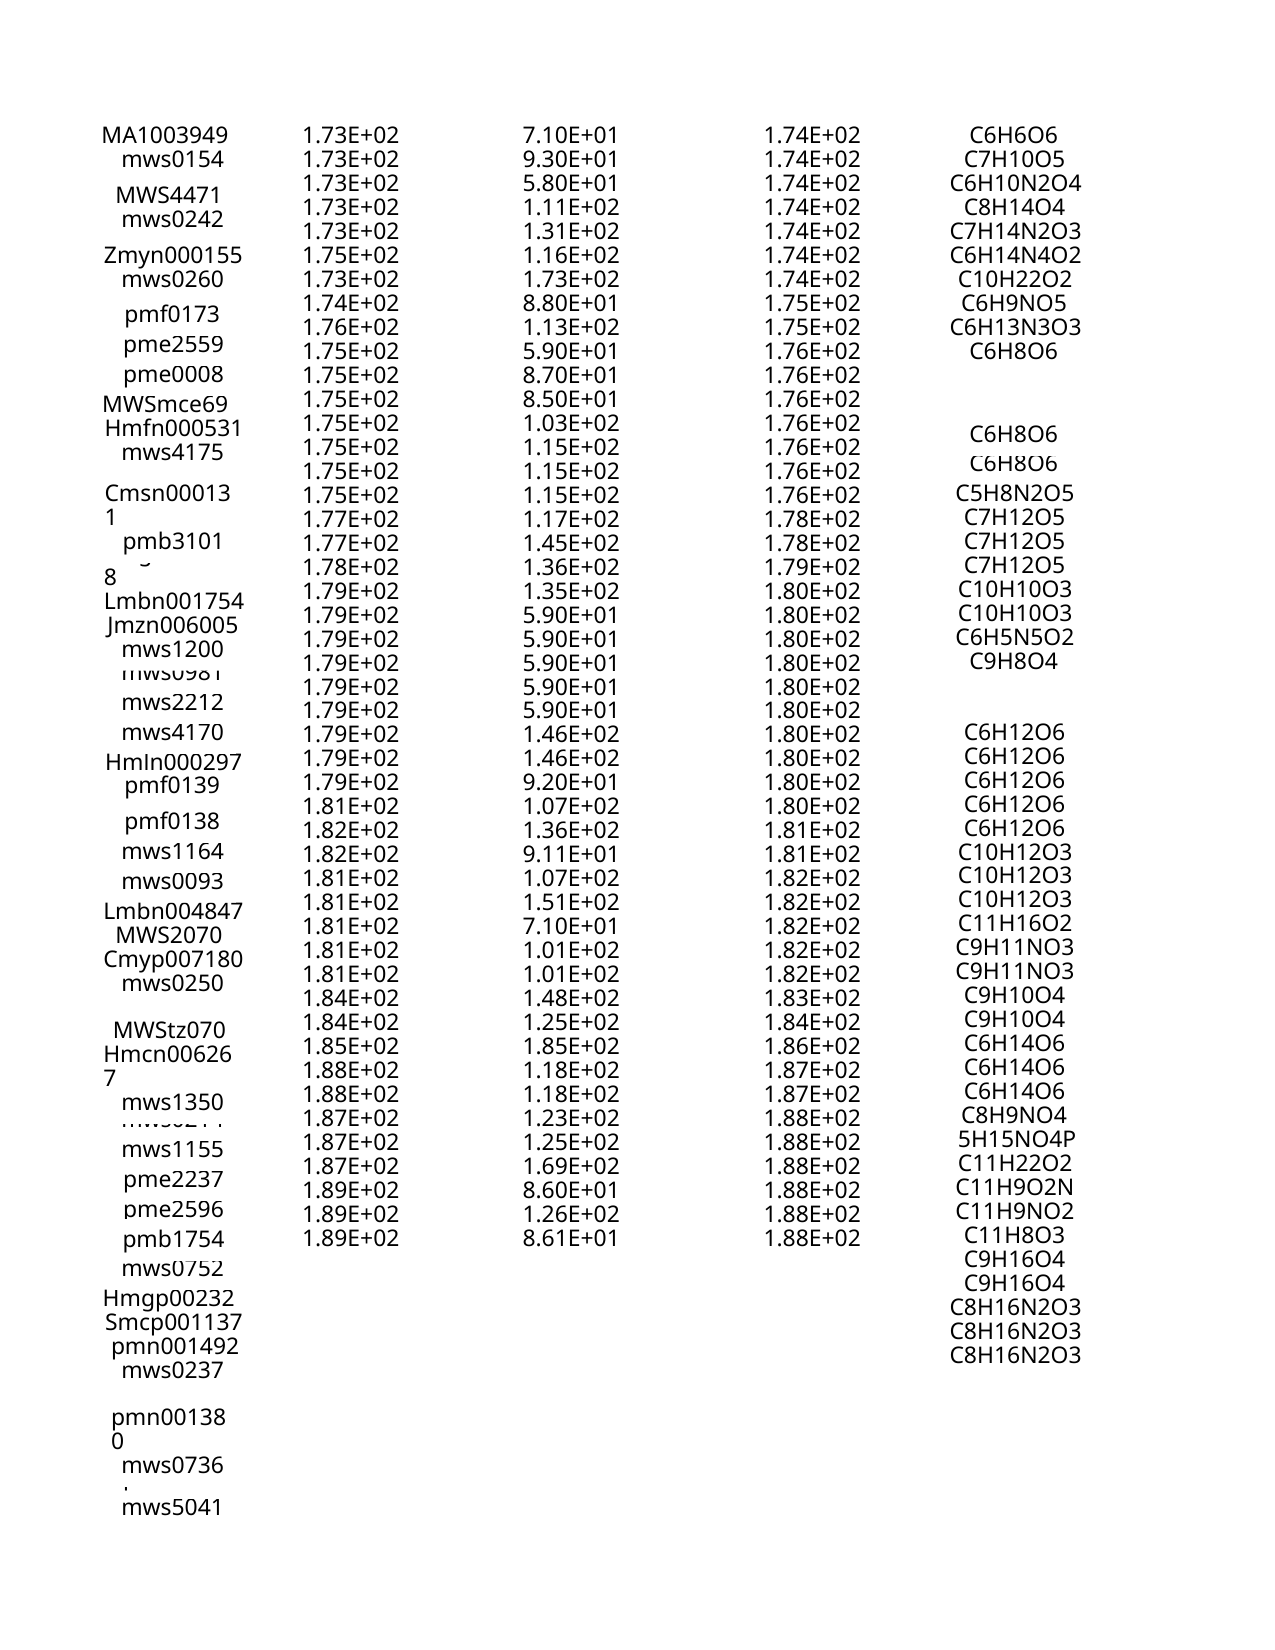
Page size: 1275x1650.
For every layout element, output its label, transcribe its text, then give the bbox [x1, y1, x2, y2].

text C8H14O4 [963, 197, 1089, 221]
text 1.15E+02 [522, 460, 629, 484]
text C10H12O3 [958, 865, 1089, 889]
text Lmbn004847 [103, 900, 245, 924]
text 1.74E+02 [763, 268, 870, 292]
text pme2559 [123, 336, 225, 357]
text 1.69E+02 [522, 1155, 629, 1179]
text pmn001492 [111, 1335, 243, 1359]
text 1.82E+02 [763, 915, 870, 939]
text 1.89E+02 [302, 1203, 409, 1227]
text 1.88E+02 [763, 1179, 870, 1203]
text C6H12O6 [963, 793, 1089, 817]
text C11H8O3 [963, 1224, 1089, 1248]
text 1.87E+02 [763, 1059, 870, 1083]
text 1.23E+02 [522, 1107, 629, 1131]
text 1.75E+02 [302, 244, 409, 268]
text C6H9NO5 [961, 292, 1089, 316]
text 1.31E+02 [522, 221, 629, 244]
text 8.61E+01 [522, 1227, 629, 1251]
text Zmgn001448 [104, 563, 244, 590]
text 1.78E+02 [763, 532, 870, 556]
text C6H5N5O2 [955, 626, 1083, 650]
text pmb3101 [122, 530, 244, 554]
text C8H16N2O3 [949, 1296, 1089, 1320]
text mws0752 [121, 1261, 227, 1282]
text 1.81E+02 [302, 963, 409, 987]
text C6H6O6 [969, 125, 1089, 149]
text 1.86E+02 [763, 1035, 870, 1059]
text pmn001380 [111, 1407, 237, 1454]
text 1.79E+02 [302, 580, 409, 604]
text mws1200 [121, 638, 244, 662]
text 1.73E+02 [302, 197, 409, 221]
text 5H15NO4P [958, 1128, 1089, 1152]
text 8.50E+01 [522, 388, 629, 412]
text 1.79E+02 [302, 628, 409, 652]
text 1.45E+02 [522, 532, 629, 556]
text C6H14O6 [963, 1056, 1089, 1080]
text 1.76E+02 [763, 484, 870, 508]
text mws0242 [121, 208, 233, 232]
text 1.25E+02 [522, 1131, 629, 1155]
text 5.90E+01 [522, 700, 629, 724]
text 1.73E+02 [302, 149, 409, 173]
text 1.16E+02 [522, 244, 629, 268]
text mws0736 [121, 1454, 237, 1478]
text 1.82E+02 [763, 939, 870, 963]
text C8H16N2O3 [949, 1344, 1089, 1368]
text 1.81E+02 [763, 819, 870, 843]
text 5.90E+01 [522, 652, 629, 676]
text C7H14N2O3 [949, 221, 1089, 244]
text pme2596 [123, 1201, 225, 1219]
text C6H12O6 [963, 817, 1089, 841]
text 1.75E+02 [302, 388, 409, 412]
text 1.83E+02 [763, 987, 870, 1011]
text 9.30E+01 [522, 149, 629, 173]
text 1.76E+02 [763, 460, 870, 484]
text C11H16O2 [958, 913, 1089, 937]
text 1.75E+02 [302, 364, 409, 388]
text 1.87E+02 [302, 1155, 409, 1179]
text Hmln000297 [105, 751, 243, 775]
text C11H9NO2 [955, 1200, 1089, 1224]
text Hmfn000531 [104, 417, 244, 441]
text C6H8O6 [969, 423, 1069, 447]
text 1.89E+02 [302, 1227, 409, 1251]
text 1.79E+02 [302, 604, 409, 628]
text 1.79E+02 [302, 676, 409, 700]
text mws1164 [121, 843, 227, 864]
text 1.80E+02 [763, 604, 870, 628]
text C6H12O6 [963, 769, 1089, 793]
text 1.26E+02 [522, 1203, 629, 1227]
text 1.07E+02 [522, 796, 629, 819]
text 1.74E+02 [763, 125, 870, 149]
text C10H22O2 [958, 268, 1089, 292]
text mws5041 [121, 1499, 227, 1520]
text 1.74E+02 [763, 197, 870, 221]
text C9H11NO3 [955, 937, 1089, 961]
text Hmgp00232 [102, 1287, 243, 1311]
text 1.79E+02 [302, 700, 409, 724]
text Hmcn006267 [103, 1043, 245, 1091]
text 9.20E+01 [522, 772, 629, 796]
text mws4175 [121, 441, 244, 465]
text C10H12O3 [958, 889, 1089, 913]
text C9H10O4 [963, 1008, 1089, 1032]
text 1.76E+02 [302, 316, 409, 340]
text C6H14O6 [963, 1080, 1089, 1104]
text 1.07E+02 [522, 867, 629, 891]
text 1.82E+02 [763, 867, 870, 891]
text 1.75E+02 [763, 292, 870, 316]
text C6H13N3O3 [949, 316, 1089, 340]
text 1.81E+02 [302, 891, 409, 915]
text 1.46E+02 [522, 748, 629, 772]
text 1.74E+02 [763, 149, 870, 173]
text pmf0139 [124, 775, 243, 799]
text 1.82E+02 [763, 891, 870, 915]
text 1.74E+02 [763, 173, 870, 197]
text pmf0138 [124, 810, 224, 834]
text C6H14N4O2 [949, 244, 1089, 268]
text 1.80E+02 [763, 748, 870, 772]
text 8.60E+01 [522, 1179, 629, 1203]
text C10H10O3 [958, 578, 1083, 602]
text 1.36E+02 [522, 556, 629, 580]
text 1.88E+02 [763, 1203, 870, 1227]
text C5H8N2O5 [955, 482, 1083, 506]
text 1.80E+02 [763, 796, 870, 819]
text C6H8O6 [969, 340, 1089, 364]
text C7H12O5 [963, 554, 1083, 578]
text 1.51E+02 [522, 891, 629, 915]
text 1.78E+02 [302, 556, 409, 580]
text 1.15E+02 [522, 484, 629, 508]
text 1.75E+02 [763, 316, 870, 340]
text 1.79E+02 [302, 652, 409, 676]
text Zmyn000155 [104, 244, 244, 268]
text 1.75E+02 [302, 484, 409, 508]
text 1.25E+02 [522, 1011, 629, 1035]
text Jmzn006005 [107, 614, 244, 638]
text 1.76E+02 [763, 364, 870, 388]
text 1.88E+02 [763, 1227, 870, 1251]
text 1.73E+02 [302, 221, 409, 244]
text C9H16O4 [963, 1248, 1089, 1272]
text 1.77E+02 [302, 508, 409, 532]
text 1.13E+02 [522, 316, 629, 340]
text mws2212 [121, 694, 227, 715]
text C10H10O3 [958, 602, 1083, 626]
text 1.82E+02 [302, 843, 409, 867]
text Lmbn001754 [104, 590, 244, 614]
text 1.80E+02 [763, 580, 870, 604]
text 1.01E+02 [522, 939, 629, 963]
text 5.90E+01 [522, 676, 629, 700]
text 1.48E+02 [522, 987, 629, 1011]
text 1.80E+02 [763, 652, 870, 676]
text pmf0173 [124, 304, 224, 328]
text C9H10O4 [963, 984, 1089, 1008]
text 1.87E+02 [763, 1083, 870, 1107]
text mws0093 [121, 873, 227, 894]
text C7H12O5 [963, 530, 1083, 554]
text C8H9NO4 [961, 1104, 1089, 1128]
text pme2237 [123, 1171, 225, 1192]
text MWS4471 [115, 184, 233, 208]
text Smcp001137 [105, 1311, 243, 1335]
text 1.76E+02 [763, 436, 870, 460]
text Cmyp007180 [103, 948, 245, 972]
text 5.90E+01 [522, 628, 629, 652]
text 1.76E+02 [763, 412, 870, 436]
text 1.80E+02 [763, 700, 870, 724]
text 1.18E+02 [522, 1059, 629, 1083]
text 1.76E+02 [763, 340, 870, 364]
text 1.17E+02 [522, 508, 629, 532]
text mws0237 [121, 1359, 243, 1383]
text 1.74E+02 [763, 221, 870, 244]
text 1.87E+02 [302, 1107, 409, 1131]
text mws1350 [121, 1091, 245, 1115]
text C11H22O2 [958, 1152, 1089, 1176]
text Cmsn000131 [104, 482, 244, 530]
text 1.75E+02 [302, 436, 409, 460]
text pme0008 [123, 366, 225, 387]
text 1.80E+02 [763, 772, 870, 796]
text 1.88E+02 [302, 1083, 409, 1107]
text 1.81E+02 [763, 843, 870, 867]
text mws1155 [121, 1141, 227, 1162]
text mws0260 [121, 268, 244, 292]
text 1.79E+02 [302, 724, 409, 748]
text 1.81E+02 [302, 939, 409, 963]
text 1.87E+02 [302, 1131, 409, 1155]
text MWStz070 [113, 1019, 245, 1043]
text 1.77E+02 [302, 532, 409, 556]
text mws0154 [121, 149, 235, 173]
text mws0981 [121, 671, 227, 685]
text 1.84E+02 [302, 987, 409, 1011]
text C6H12O6 [963, 721, 1089, 745]
text 1.73E+02 [302, 125, 409, 149]
text 1.78E+02 [763, 508, 870, 532]
text 1.84E+02 [763, 1011, 870, 1035]
text 1.11E+02 [522, 197, 629, 221]
text 1.88E+02 [763, 1107, 870, 1131]
text 1.79E+02 [763, 556, 870, 580]
text C6H8O6 [969, 456, 1069, 474]
text 1.80E+02 [763, 676, 870, 700]
text pmb1754 [122, 1228, 226, 1252]
text 7.10E+01 [522, 915, 629, 939]
text 1.79E+02 [302, 748, 409, 772]
text C7H10O5 [963, 149, 1089, 173]
text C6H12O6 [963, 745, 1089, 769]
text 1.88E+02 [763, 1155, 870, 1179]
text 1.82E+02 [302, 819, 409, 843]
text 1.18E+02 [522, 1083, 629, 1107]
text 1.88E+02 [763, 1131, 870, 1155]
text 8.70E+01 [522, 364, 629, 388]
text 8.80E+01 [522, 292, 629, 316]
text 1.74E+02 [302, 292, 409, 316]
text C6H10N2O4 [949, 173, 1089, 197]
text C7H12O5 [963, 506, 1083, 530]
text 7.10E+01 [522, 125, 629, 149]
text C9H11NO3 [955, 961, 1089, 984]
text C8H16N2O3 [949, 1320, 1089, 1344]
text 1.82E+02 [763, 963, 870, 987]
text 1.01E+02 [522, 963, 629, 987]
text 1.89E+02 [302, 1179, 409, 1203]
text 5.90E+01 [522, 340, 629, 364]
text C10H12O3 [958, 841, 1089, 865]
text 1.36E+02 [522, 819, 629, 843]
text 1.75E+02 [302, 340, 409, 364]
text 1.75E+02 [302, 412, 409, 436]
text 1.03E+02 [522, 412, 629, 436]
text 5.90E+01 [522, 604, 629, 628]
text C6H14O6 [963, 1032, 1089, 1056]
text 1.74E+02 [763, 244, 870, 268]
text 1.76E+02 [763, 388, 870, 412]
text 1.84E+02 [302, 1011, 409, 1035]
text mws0214 [121, 1124, 227, 1132]
text MWS2070 [115, 924, 245, 948]
text mws4170 [121, 724, 227, 745]
text 1.81E+02 [302, 796, 409, 819]
text C9H16O4 [963, 1272, 1089, 1296]
text 1.35E+02 [522, 580, 629, 604]
text 9.11E+01 [522, 843, 629, 867]
text C11H9O2N [955, 1176, 1089, 1200]
text 1.73E+02 [522, 268, 629, 292]
text 1.81E+02 [302, 915, 409, 939]
text 1.79E+02 [302, 772, 409, 796]
text 1.85E+02 [522, 1035, 629, 1059]
text 1.15E+02 [522, 436, 629, 460]
text MWSmce69 [102, 393, 244, 417]
text MA1003949 [101, 125, 235, 149]
text 1.73E+02 [302, 268, 409, 292]
text 1.73E+02 [302, 173, 409, 197]
text 1.80E+02 [763, 628, 870, 652]
text C9H8O4 [969, 650, 1083, 674]
text 1.88E+02 [302, 1059, 409, 1083]
text 1.81E+02 [302, 867, 409, 891]
text 5.80E+01 [522, 173, 629, 197]
text mws0250 [121, 972, 245, 996]
text 1.80E+02 [763, 724, 870, 748]
text 1.46E+02 [522, 724, 629, 748]
text 1.75E+02 [302, 460, 409, 484]
text 1.85E+02 [302, 1035, 409, 1059]
